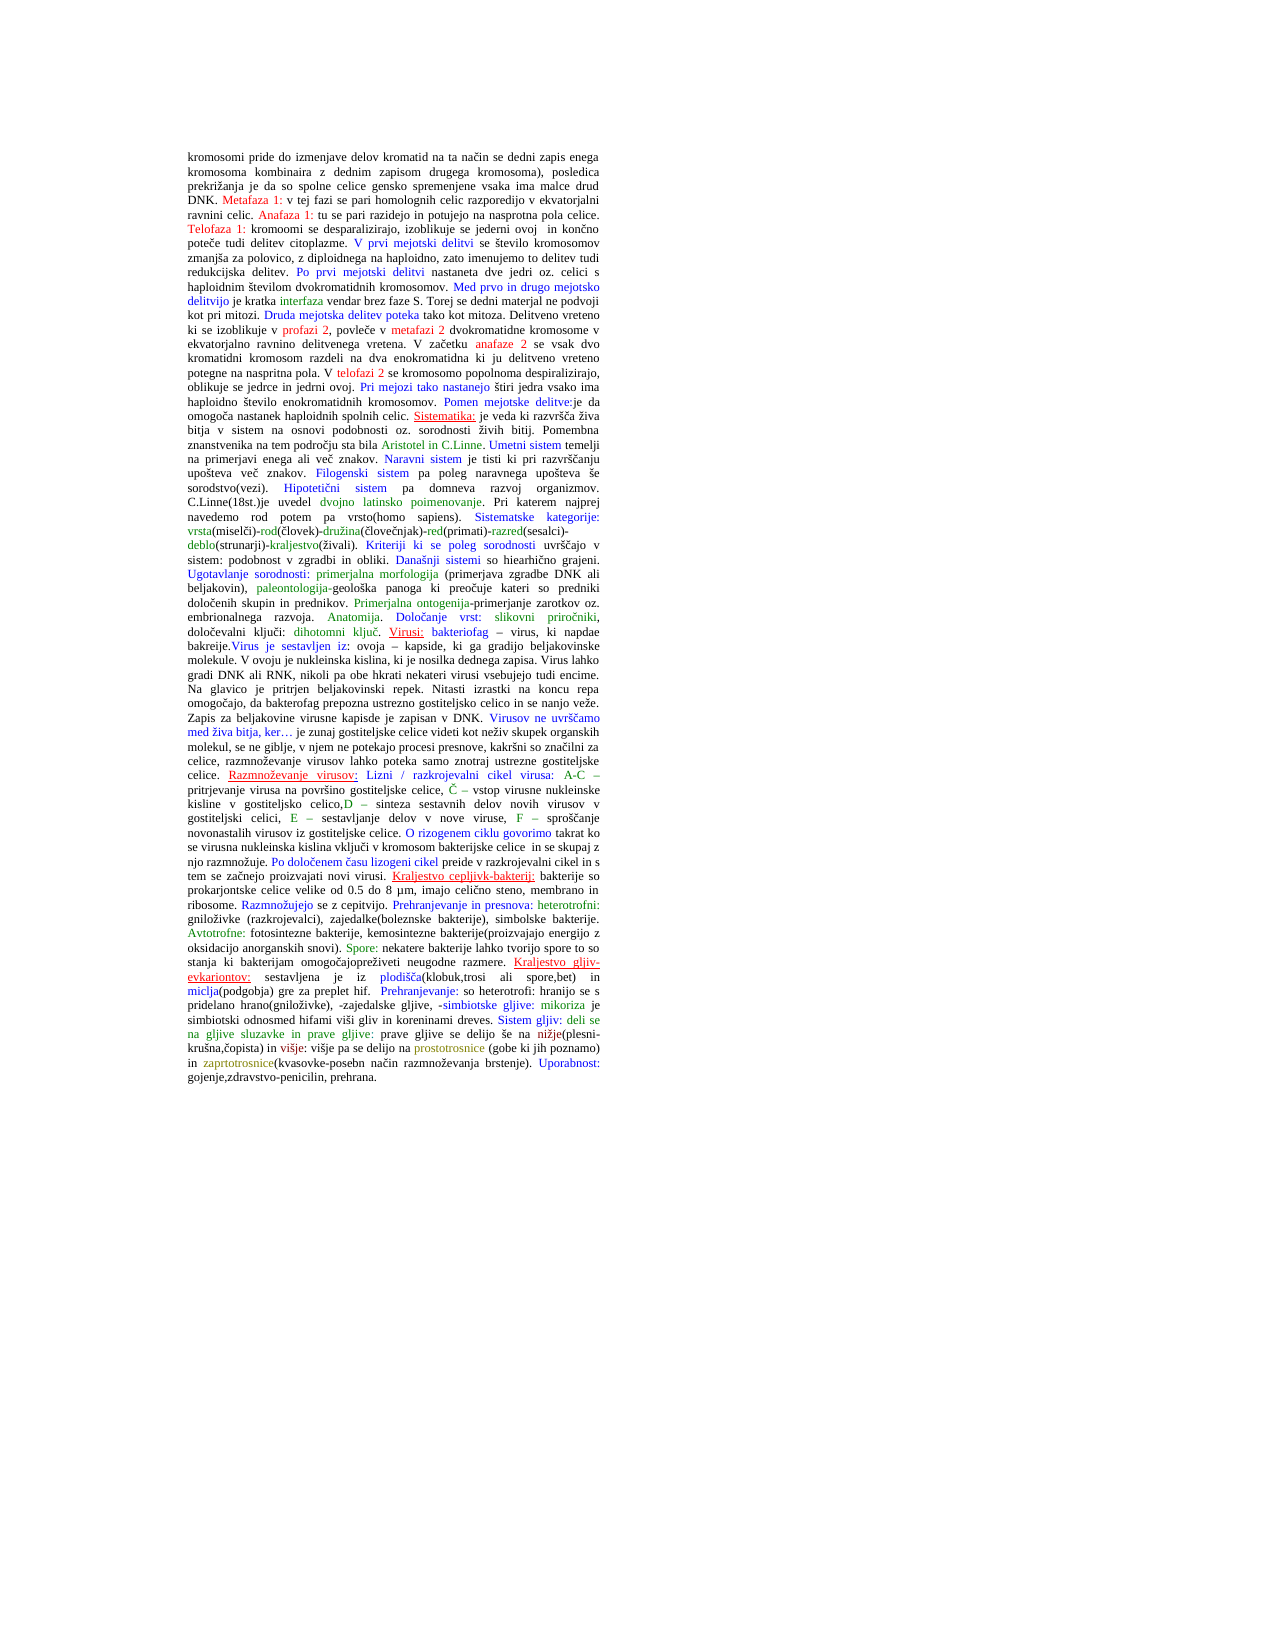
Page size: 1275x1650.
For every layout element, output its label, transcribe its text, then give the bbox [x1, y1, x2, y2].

text kromosomi pride do izmenjave delov kromatid na ta način se dedni zapis enega kromosoma kombinaira z dednim zapisom drugega kromosoma), posledica prekrižanja je da so spolne celice gensko spremenjene vsaka ima malce drud DNK. Metafaza 1: v tej fazi se pari homolognih celic razporedijo v ekvatorjalni ravnini celic. Anafaza 1: tu se pari razidejo in potujejo na nasprotna pola celice. Telofaza 1: kromoomi se desparalizirajo, izoblikuje se jederni ovoj in končno poteče tudi delitev citoplazme. V prvi mejotski delitvi se število kromosomov zmanjša za polovico, z diploidnega na haploidno, zato imenujemo to delitev tudi redukcijska delitev. Po prvi mejotski delitvi nastaneta dve jedri oz. celici s haploidnim številom dvokromatidnih kromosomov. Med prvo in drugo mejotsko delitvijo je kratka interfaza vendar brez faze S. Torej se dedni materjal ne podvoji kot pri mitozi. Druda mejotska delitev poteka tako kot mitoza. Delitveno vreteno ki se izoblikuje v profazi 2, povleče v metafazi 2 dvokromatidne kromosome v ekvatorjalno ravnino delitvenega vretena. V začetku anafaze 2 se vsak dvo kromatidni kromosom razdeli na dva enokromatidna ki ju delitveno vreteno potegne na naspritna pola. V telofazi 2 se kromosomo popolnoma despiralizirajo, oblikuje se jedrce in jedrni ovoj. Pri mejozi tako nastanejo štiri jedra vsako ima haploidno število enokromatidnih kromosomov. Pomen mejotske delitve:je da omogoča nastanek haploidnih spolnih celic. Sistematika: je veda ki razvršča živa bitja v sistem na osnovi podobnosti oz. sorodnosti živih bitij. Pomembna znanstvenika na tem področju sta bila Aristotel in C.Linne. Umetni sistem temelji na primerjavi enega ali več znakov. Naravni sistem je tisti ki pri razvrščanju upošteva več znakov. Filogenski sistem pa poleg naravnega upošteva še sorodstvo(vezi). Hipotetični sistem pa domneva razvoj organizmov. C.Linne(18st.)je uvedel dvojno latinsko poimenovanje. Pri katerem najprej navedemo rod potem pa vrsto(homo sapiens). Sistematske kategorije: vrsta(miselči)-rod(človek)-družina(človečnjak)-red(primati)-razred(sesalci)-deblo(strunarji)-kraljestvo(živali). Kriteriji ki se poleg sorodnosti uvrščajo v sistem: podobnost v zgradbi in obliki. Današnji sistemi so hiearhično grajeni. Ugotavlanje sorodnosti: primerjalna morfologija (primerjava zgradbe DNK ali beljakovin), paleontologija-geološka panoga ki preočuje kateri so predniki določenih skupin in prednikov. Primerjalna ontogenija-primerjanje zarotkov oz. embrionalnega razvoja. Anatomija. Določanje vrst: slikovni priročniki, določevalni ključi: dihotomni ključ. Virusi: bakteriofag – virus, ki napdae bakreije.Virus je sestavljen iz: ovoja – kapside, ki ga gradijo beljakovinske molekule. V ovoju je nukleinska kislina, ki je nosilka dednega zapisa. Virus lahko gradi DNK ali RNK, nikoli pa obe hkrati nekateri virusi vsebujejo tudi encime. Na glavico je pritrjen beljakovinski repek. Nitasti izrastki na koncu repa omogočajo, da bakterofag prepozna ustrezno gostiteljsko celico in se nanjo veže. Zapis za beljakovine virusne kapisde je zapisan v DNK. Virusov ne uvrščamo med živa bitja, ker… je zunaj gostiteljske celice videti kot neživ skupek organskih molekul, se ne giblje, v njem ne potekajo procesi presnove, kakršni so značilni za celice, razmnoževanje virusov lahko poteka samo znotraj ustrezne gostiteljske celice. Razmnoževanje virusov: Lizni / razkrojevalni cikel virusa: A-C – pritrjevanje virusa na površino gostiteljske celice, Č – vstop virusne nukleinske kisline v gostiteljsko celico,D – sinteza sestavnih delov novih virusov v gostiteljski celici, E – sestavljanje delov v nove viruse, F – sproščanje novonastalih virusov iz gostiteljske celice. O rizogenem ciklu govorimo takrat ko se virusna nukleinska kislina vključi v kromosom bakterijske celice in se skupaj z njo razmnožuje. Po določenem času lizogeni cikel preide v razkrojevalni cikel in s tem se začnejo proizvajati novi virusi. Kraljestvo cepljivk-bakterij: bakterije so prokarjontske celice velike od 0.5 do 8 µm, imajo celično steno, membrano in ribosome. Razmnožujejo se z cepitvijo. Prehranjevanje in presnova: heterotrofni: gniloživke (razkrojevalci), zajedalke(boleznske bakterije), simbolske bakterije. Avtotrofne: fotosintezne bakterije, kemosintezne bakterije(proizvajajo energijo z oksidacijo anorganskih snovi). Spore: nekatere bakterije lahko tvorijo spore to so stanja ki bakterijam omogočajopreživeti neugodne razmere. Kraljestvo gljiv-evkariontov: sestavljena je iz plodišča(klobuk,trosi ali spore,bet) in miclja(podgobja) gre za preplet hif. Prehranjevanje: so heterotrofi: hranijo se s pridelano hrano(gniloživke), -zajedalske gljive, -simbiotske gljive: mikoriza je simbiotski odnosmed hifami viši gliv in koreninami dreves. Sistem gljiv: deli se na gljive sluzavke in prave gljive: prave gljive se delijo še na nižje(plesni-krušna,čopista) in višje: višje pa se delijo na prostotrosnice (gobe ki jih poznamo) in zaprtotrosnice(kvasovke-posebn način razmnoževanja brstenje). Uporabnost: gojenje,zdravstvo-penicilin, prehrana. [187, 150, 600, 1084]
